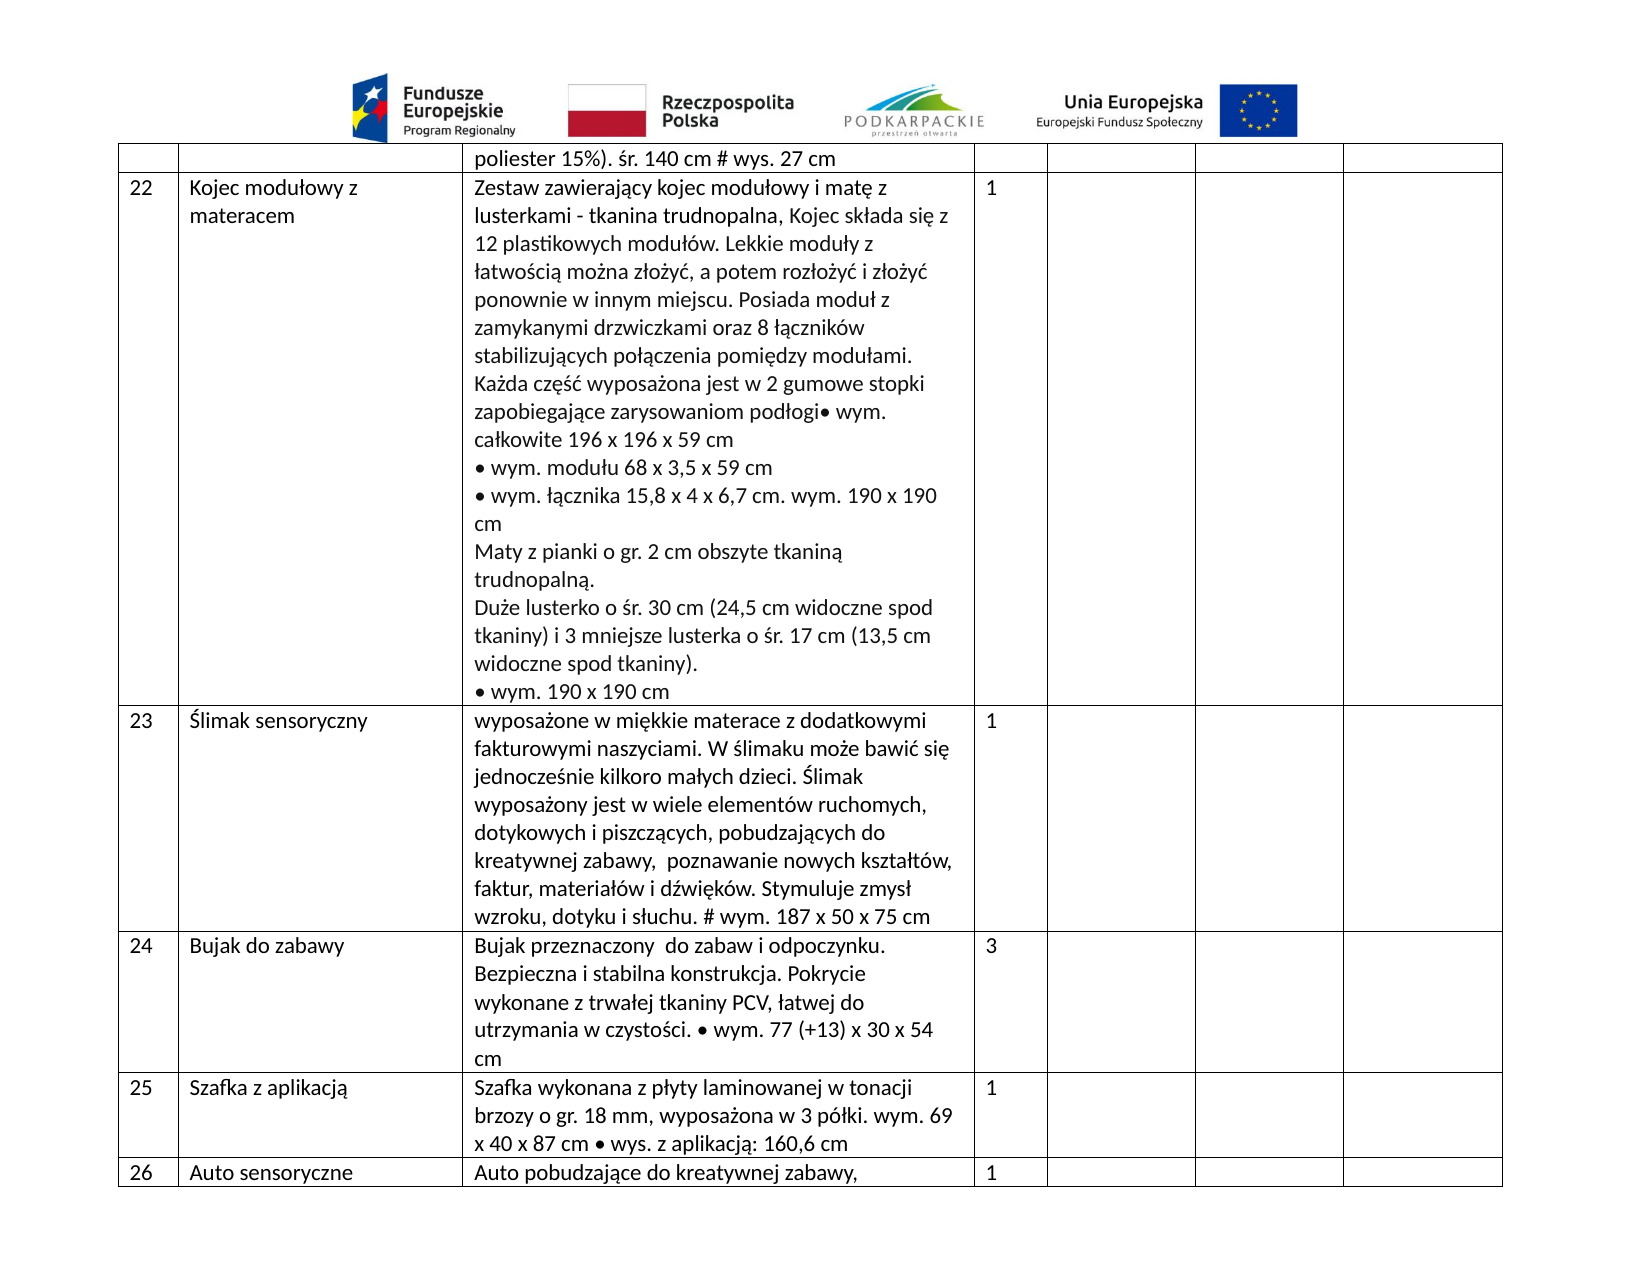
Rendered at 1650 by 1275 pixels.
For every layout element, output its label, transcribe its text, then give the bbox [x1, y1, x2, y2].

table_cell Szafka z aplikacją [179, 1073, 462, 1157]
table_cell [119, 144, 178, 172]
table_cell [1048, 173, 1195, 705]
table_cell [1048, 1158, 1195, 1186]
table_cell 1 [975, 706, 1047, 931]
table_cell [1048, 932, 1195, 1072]
table_cell [1048, 706, 1195, 931]
table_cell Bujak do zabawy [179, 932, 462, 1072]
table_cell [1196, 144, 1343, 172]
table_cell [1196, 706, 1343, 931]
table_cell Zestaw zawierający kojec modułowy i matę z lusterkami - tkanina trudnopalna, Kojec składa się z 12 plastikowych modułów. Lekkie moduły z łatwością można złożyć, a potem rozłożyć i złożyć ponownie w innym miejscu. Posiada moduł z zamykanymi drzwiczkami oraz 8 łączników stabilizujących połączenia pomiędzy modułami. Każda część wyposażona jest w 2 gumowe stopki zapobiegające zarysowaniom podłogi• wym. całkowite 196 x 196 x 59 cm • wym. modułu 68 x 3,5 x 59 cm • wym. łącznika 15,8 x 4 x 6,7 cm. wym. 190 x 190 cm Maty z pianki o gr. 2 cm obszyte tkaniną trudnopalną. Duże lusterko o śr. 30 cm (24,5 cm widoczne spod tkaniny) i 3 mniejsze lusterka o śr. 17 cm (13,5 cm widoczne spod tkaniny). • wym. 190 x 190 cm [463, 173, 974, 705]
table_cell 1 [975, 173, 1047, 705]
table_cell [1196, 932, 1343, 1072]
table_cell Bujak przeznaczony do zabaw i odpoczynku. Bezpieczna i stabilna konstrukcja. Pokrycie wykonane z trwałej tkaniny PCV, łatwej do utrzymania w czystości. • wym. 77 (+13) x 30 x 54 cm [463, 932, 974, 1072]
table_cell 23 [119, 706, 178, 931]
table_cell [975, 144, 1047, 172]
table_cell [1344, 144, 1502, 172]
table_cell [1196, 1158, 1343, 1186]
table_cell [1344, 932, 1502, 1072]
table_cell 3 [975, 932, 1047, 1072]
table_cell Szafka wykonana z płyty laminowanej w tonacji brzozy o gr. 18 mm, wyposażona w 3 półki. wym. 69 x 40 x 87 cm • wys. z aplikacją: 160,6 cm [463, 1073, 974, 1157]
table_cell 1 [975, 1073, 1047, 1157]
table_cell poliester 15%). śr. 140 cm # wys. 27 cm [463, 144, 974, 172]
table_cell [1344, 1158, 1502, 1186]
table_cell 25 [119, 1073, 178, 1157]
table_cell [1048, 144, 1195, 172]
table_cell [179, 144, 462, 172]
table_cell [1344, 1073, 1502, 1157]
table_cell wyposażone w miękkie materace z dodatkowymi fakturowymi naszyciami. W ślimaku może bawić się jednocześnie kilkoro małych dzieci. Ślimak wyposażony jest w wiele elementów ruchomych, dotykowych i piszczących, pobudzających do kreatywnej zabawy, poznawanie nowych kształtów, faktur, materiałów i dźwięków. Stymuluje zmysł wzroku, dotyku i słuchu. # wym. 187 x 50 x 75 cm [463, 706, 974, 931]
table_cell Ślimak sensoryczny [179, 706, 462, 931]
table_cell Auto sensoryczne [179, 1158, 462, 1186]
table_cell 26 [119, 1158, 178, 1186]
table_cell Kojec modułowy z materacem [179, 173, 462, 705]
table_cell 22 [119, 173, 178, 705]
table_cell 24 [119, 932, 178, 1072]
table_cell [1344, 706, 1502, 931]
table_cell 1 [975, 1158, 1047, 1186]
table_cell [1196, 173, 1343, 705]
table_cell [1196, 1073, 1343, 1157]
table_cell [1048, 1073, 1195, 1157]
table_cell [1344, 173, 1502, 705]
table_cell Auto pobudzające do kreatywnej zabawy, [463, 1158, 974, 1186]
